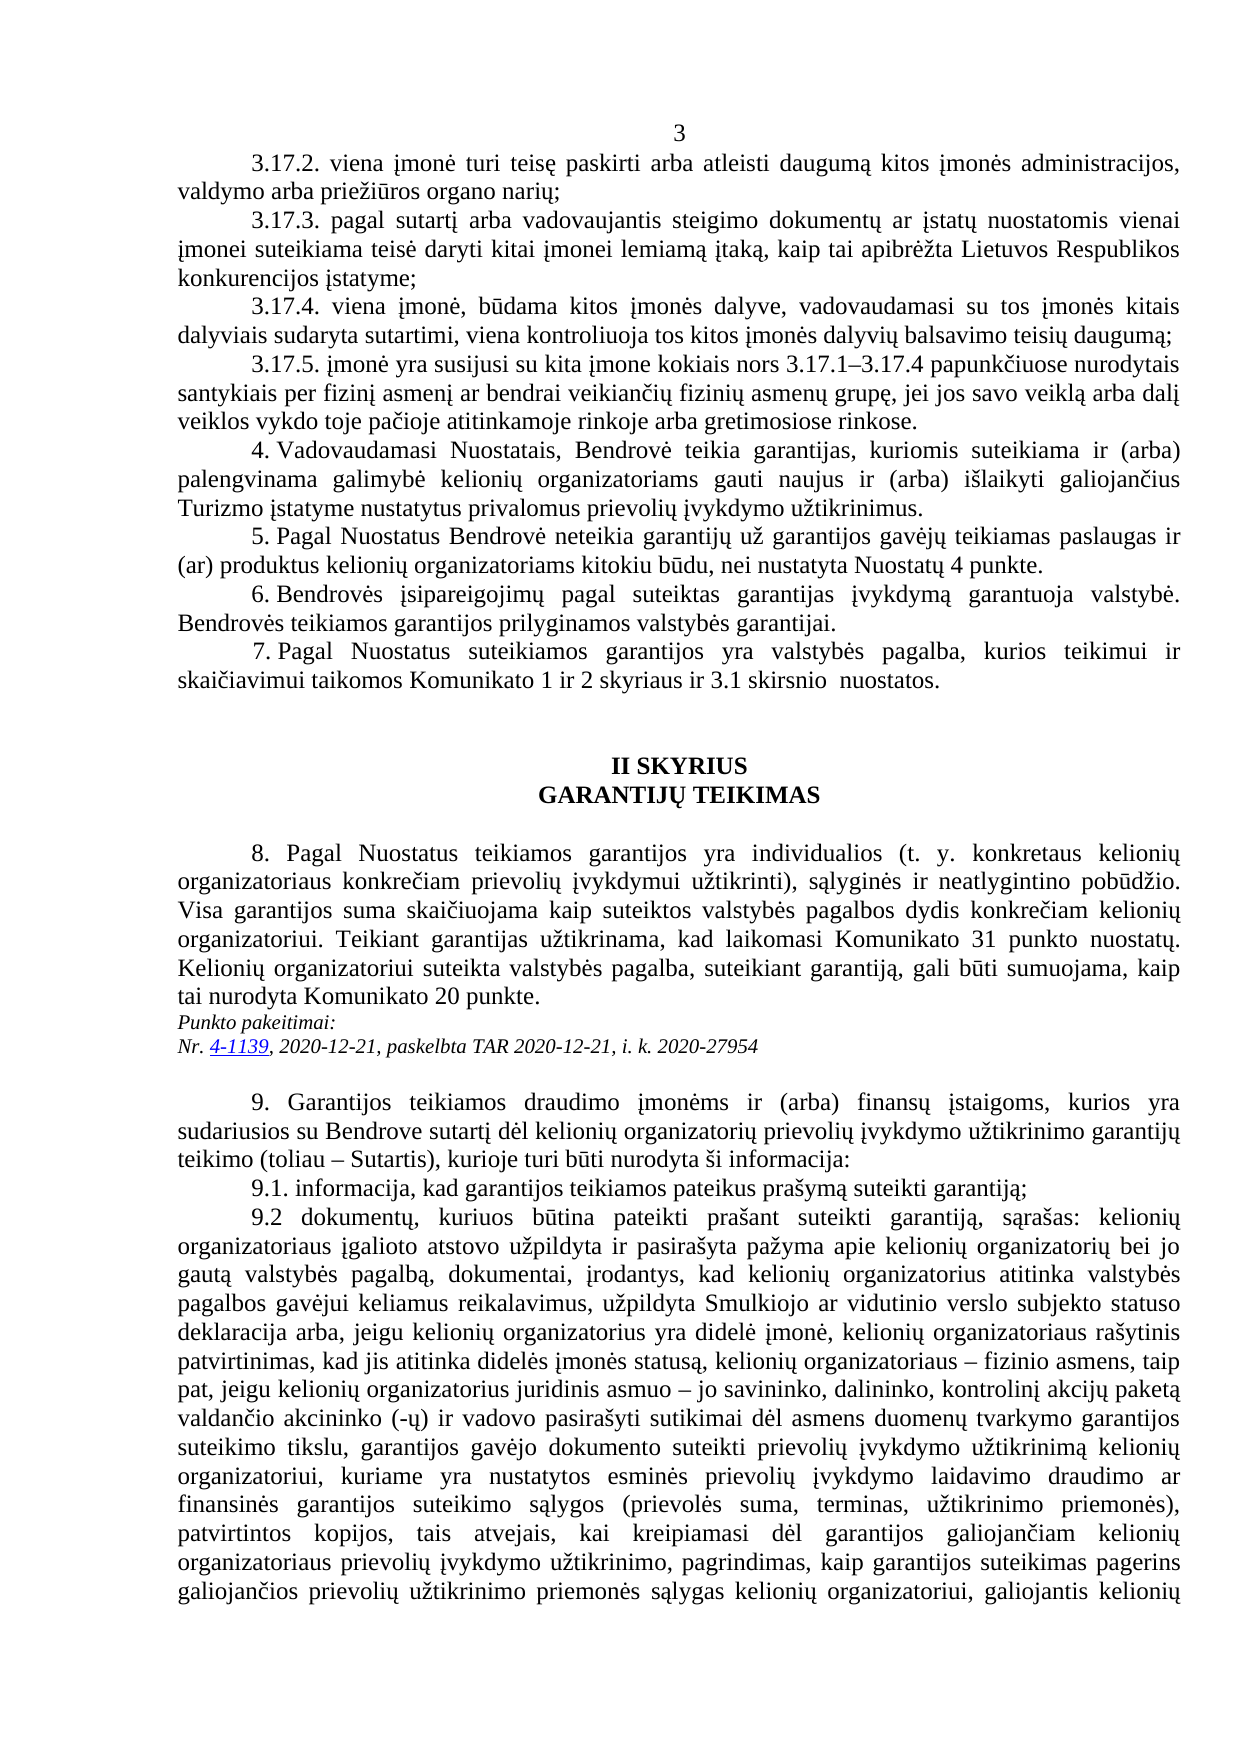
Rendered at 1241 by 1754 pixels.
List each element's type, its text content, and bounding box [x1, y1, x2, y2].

text Nr. 4-1139, 2020-12-21, paskelbta TAR 2020-12-21, i. k. 2020-27954 [177, 1034, 1181, 1058]
text 3.17.5. įmonė yra susijusi su kita įmone kokiais nors 3.17.1–3.17.4 papunkčiuose nurodytais santykiais per fizinį asmenį ar bendrai veikiančių fizinių asmenų grupę, jei jos savo veiklą arba dalį veiklos vykdo toje pačioje atitinkamoje rinkoje arba gretimosiose rinkose. [177, 349, 1181, 435]
text 8. Pagal Nuostatus teikiamos garantijos yra individualios (t. y. konkretaus kelionių organizatoriaus konkrečiam prievolių įvykdymui užtikrinti), sąlyginės ir neatlygintino pobūdžio. Visa garantijos suma skaičiuojama kaip suteiktos valstybės pagalbos dydis konkrečiam kelionių organizatoriui. Teikiant garantijas užtikrinama, kad laikomasi Komunikato 31 punkto nuostatų. Kelionių organizatoriui suteikta valstybės pagalba, suteikiant garantiją, gali būti sumuojama, kaip tai nurodyta Komunikato 20 punkte. [177, 838, 1181, 1010]
text GARANTIJŲ TEIKIMAS [177, 780, 1181, 809]
text 9. Garantijos teikiamos draudimo įmonėms ir (arba) finansų įstaigoms, kurios yra sudariusios su Bendrove sutartį dėl kelionių organizatorių prievolių įvykdymo užtikrinimo garantijų teikimo (toliau – Sutartis), kurioje turi būti nurodyta ši informacija: [177, 1087, 1181, 1173]
text 3.17.3. pagal sutartį arba vadovaujantis steigimo dokumentų ar įstatų nuostatomis vienai įmonei suteikiama teisė daryti kitai įmonei lemiamą įtaką, kaip tai apibrėžta Lietuvos Respublikos konkurencijos įstatyme; [177, 205, 1181, 291]
text 6. Bendrovės įsipareigojimų pagal suteiktas garantijas įvykdymą garantuoja valstybė. Bendrovės teikiamos garantijos prilyginamos valstybės garantijai. [177, 579, 1181, 636]
text II SKYRIUS [177, 751, 1181, 780]
text 7. Pagal Nuostatus suteikiamos garantijos yra valstybės pagalba, kurios teikimui ir skaičiavimui taikomos Komunikato 1 ir 2 skyriaus ir 3.1 skirsnio nuostatos. [177, 636, 1181, 694]
text Punkto pakeitimai: [177, 1010, 1181, 1034]
text 9.1. informacija, kad garantijos teikiamos pateikus prašymą suteikti garantiją; [177, 1173, 1181, 1202]
text 3.17.4. viena įmonė, būdama kitos įmonės dalyve, vadovaudamasi su tos įmonės kitais dalyviais sudaryta sutartimi, viena kontroliuoja tos kitos įmonės dalyvių balsavimo teisių daugumą; [177, 291, 1181, 349]
text 4. Vadovaudamasi Nuostatais, Bendrovė teikia garantijas, kuriomis suteikiama ir (arba) palengvinama galimybė kelionių organizatoriams gauti naujus ir (arba) išlaikyti galiojančius Turizmo įstatyme nustatytus privalomus prievolių įvykdymo užtikrinimus. [177, 435, 1181, 521]
text 9.2 dokumentų, kuriuos būtina pateikti prašant suteikti garantiją, sąrašas: kelionių organizatoriaus įgalioto atstovo užpildyta ir pasirašyta pažyma apie kelionių organizatorių bei jo gautą valstybės pagalbą, dokumentai, įrodantys, kad kelionių organizatorius atitinka valstybės pagalbos gavėjui keliamus reikalavimus, užpildyta Smulkiojo ar vidutinio verslo subjekto statuso deklaracija arba, jeigu kelionių organizatorius yra didelė įmonė, kelionių organizatoriaus rašytinis patvirtinimas, kad jis atitinka didelės įmonės statusą, kelionių organizatoriaus – fizinio asmens, taip pat, jeigu kelionių organizatorius juridinis asmuo – jo savininko, dalininko, kontrolinį akcijų paketą valdančio akcininko (-ų) ir vadovo pasirašyti sutikimai dėl asmens duomenų tvarkymo garantijos suteikimo tikslu, garantijos gavėjo dokumento suteikti prievolių įvykdymo užtikrinimą kelionių organizatoriui, kuriame yra nustatytos esminės prievolių įvykdymo laidavimo draudimo ar finansinės garantijos suteikimo sąlygos (prievolės suma, terminas, užtikrinimo priemonės), patvirtintos kopijos, tais atvejais, kai kreipiamasi dėl garantijos galiojančiam kelionių organizatoriaus prievolių įvykdymo užtikrinimo, pagrindimas, kaip garantijos suteikimas pagerins galiojančios prievolių užtikrinimo priemonės sąlygas kelionių organizatoriui, galiojantis kelionių [177, 1202, 1181, 1604]
text 5. Pagal Nuostatus Bendrovė neteikia garantijų už garantijos gavėjų teikiamas paslaugas ir (ar) produktus kelionių organizatoriams kitokiu būdu, nei nustatyta Nuostatų 4 punkte. [177, 521, 1181, 579]
text 3.17.2. viena įmonė turi teisę paskirti arba atleisti daugumą kitos įmonės administracijos, valdymo arba priežiūros organo narių; [177, 148, 1181, 205]
